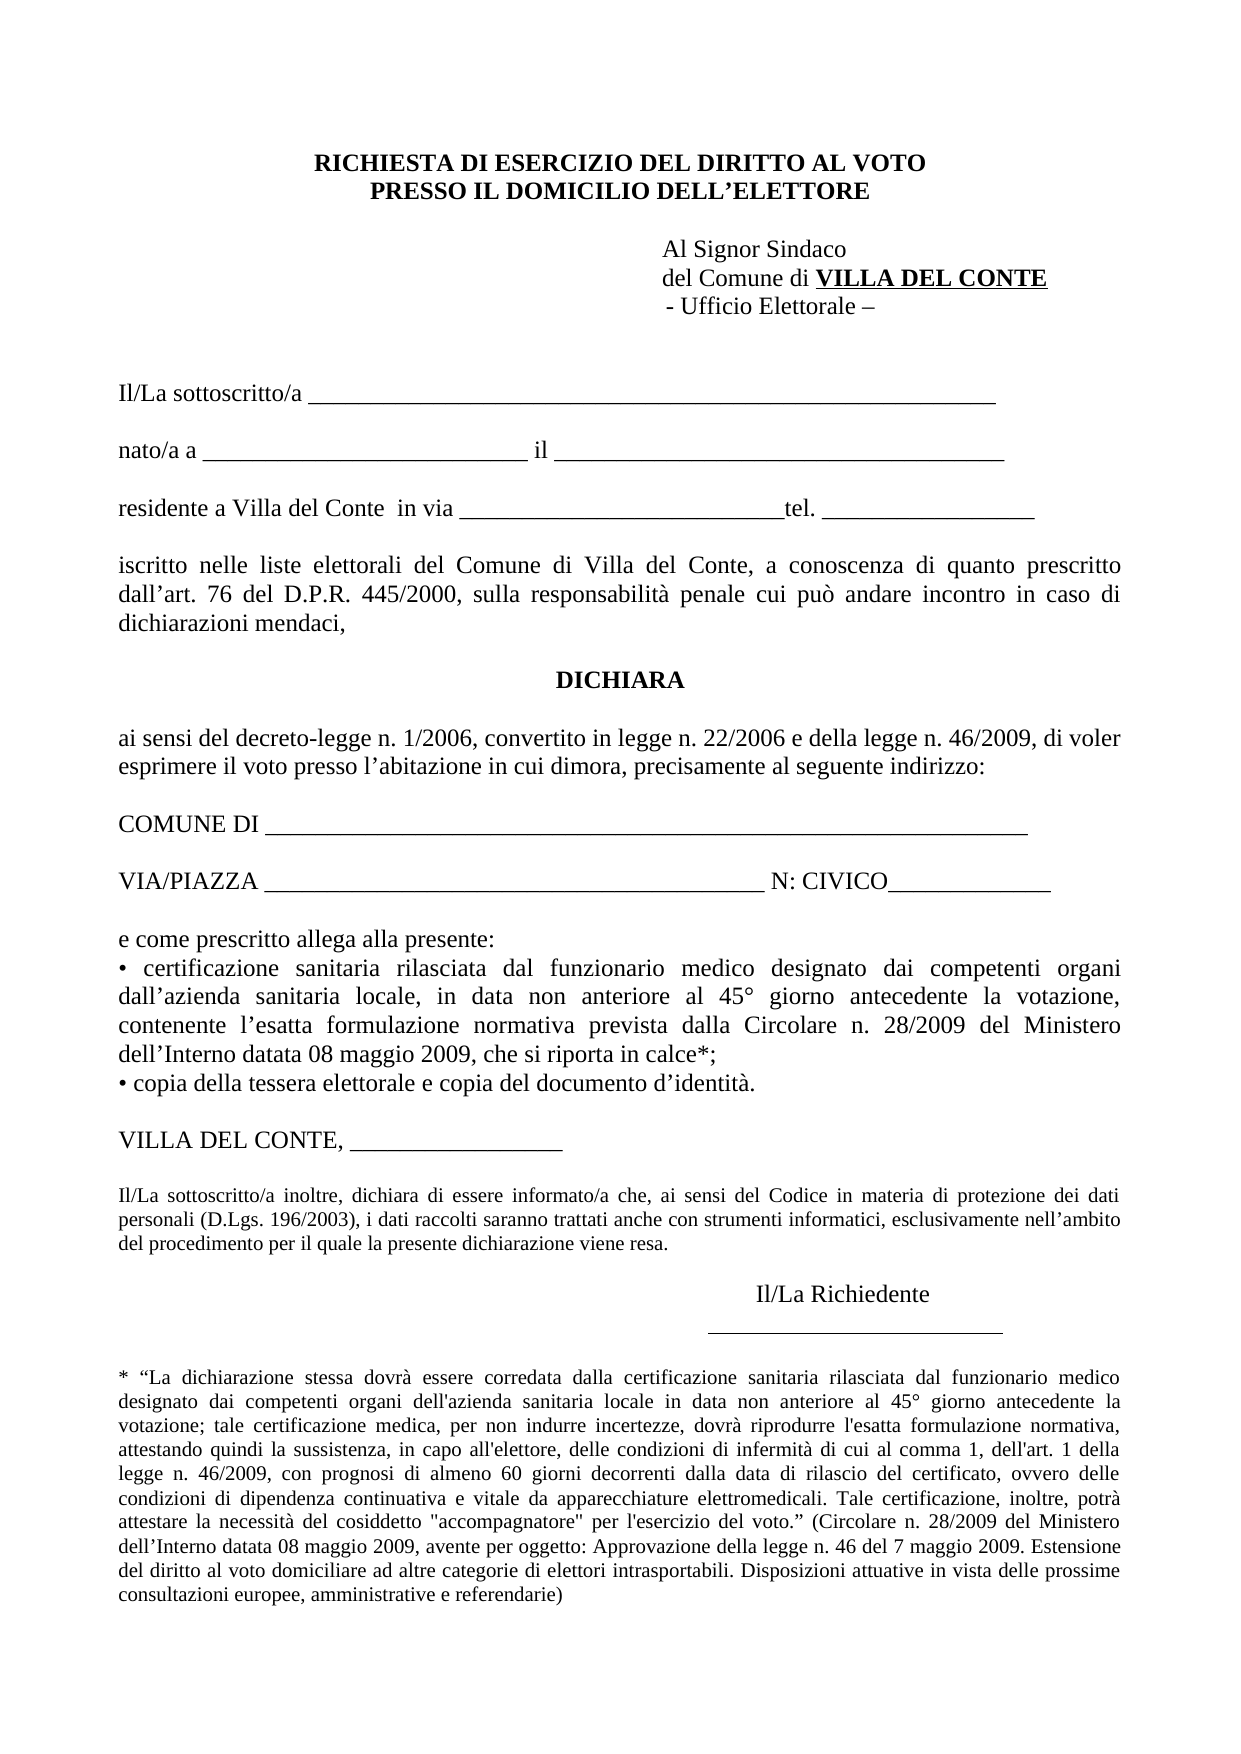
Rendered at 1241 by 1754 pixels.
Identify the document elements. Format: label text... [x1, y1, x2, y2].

text • copia della tessera elettorale e copia del documento d’identità. [118, 1068, 1122, 1096]
text Il/La sottoscritto/a inoltre, dichiara di essere informato/a che, ai sensi del Codice in materia di protezione dei dati personali (D.Lgs. 196/2003), i dati raccolti saranno trattati anche con strumenti informatici, esclusivamente nell’ambito del procedimento per il quale la presente dichiarazione viene resa. [118, 1183, 1122, 1255]
text ai sensi del decreto-legge n. 1/2006, convertito in legge n. 22/2006 e della legge n. 46/2009, di voler esprimere il voto presso l’abitazione in cui dimora, precisamente al seguente indirizzo: [118, 723, 1122, 780]
text Al Signor Sindaco [118, 234, 1122, 263]
text e come prescritto allega alla presente: [118, 924, 1122, 953]
subtitle DICHIARA [118, 665, 1122, 694]
text nato/a a __________________________ il ____________________________________ [118, 435, 1122, 464]
title RICHIESTA DI ESERCIZIO DEL DIRITTO AL VOTO [118, 148, 1122, 176]
text * “La dichiarazione stessa dovrà essere corredata dalla certificazione sanitaria rilasciata dal funzionario medico designato dai competenti organi dell'azienda sanitaria locale in data non anteriore al 45° giorno antecedente la votazione; tale certificazione medica, per non indurre incertezze, dovrà riprodurre l'esatta formulazione normativa, attestando quindi la sussistenza, in capo all'elettore, delle condizioni di infermità di cui al comma 1, dell'art. 1 della legge n. 46/2009, con prognosi di almeno 60 giorni decorrenti dalla data di rilascio del certificato, ovvero delle condizioni di dipendenza continuativa e vitale da apparecchiature elettromedicali. Tale certificazione, inoltre, potrà attestare la necessità del cosiddetto "accompagnatore" per l'esercizio del voto.” (Circolare n. 28/2009 del Ministero dell’Interno datata 08 maggio 2009, avente per oggetto: Approvazione della legge n. 46 del 7 maggio 2009. Estensione del diritto al voto domiciliare ad altre categorie di elettori intrasportabili. Disposizioni attuative in vista delle prossime consultazioni europee, amministrative e referendarie) [118, 1365, 1122, 1606]
text • certificazione sanitaria rilasciata dal funzionario medico designato dai competenti organi dall’azienda sanitaria locale, in data non anteriore al 45° giorno antecedente la votazione, contenente l’esatta formulazione normativa prevista dalla Circolare n. 28/2009 del Ministero dell’Interno datata 08 maggio 2009, che si riporta in calce*; [118, 953, 1122, 1068]
text iscritto nelle liste elettorali del Comune di Villa del Conte, a conoscenza di quanto prescritto dall’art. 76 del D.P.R. 445/2000, sulla responsabilità penale cui può andare incontro in caso di dichiarazioni mendaci, [118, 550, 1122, 636]
text del Comune di VILLA DEL CONTE [118, 263, 1122, 291]
text Il/La Richiedente [118, 1279, 1122, 1308]
text residente a Villa del Conte in via __________________________tel. _________________ [118, 493, 1122, 521]
text VIA/PIAZZA ________________________________________ N: CIVICO_____________ [118, 866, 1122, 895]
text PRESSO IL DOMICILIO DELL’ELETTORE [118, 176, 1122, 205]
text - Ufficio Elettorale – [118, 291, 1122, 320]
text VILLA DEL CONTE, _________________ [118, 1125, 1122, 1154]
text COMUNE DI _____________________________________________________________ [118, 809, 1122, 838]
text Il/La sottoscritto/a _______________________________________________________ [118, 378, 1122, 406]
